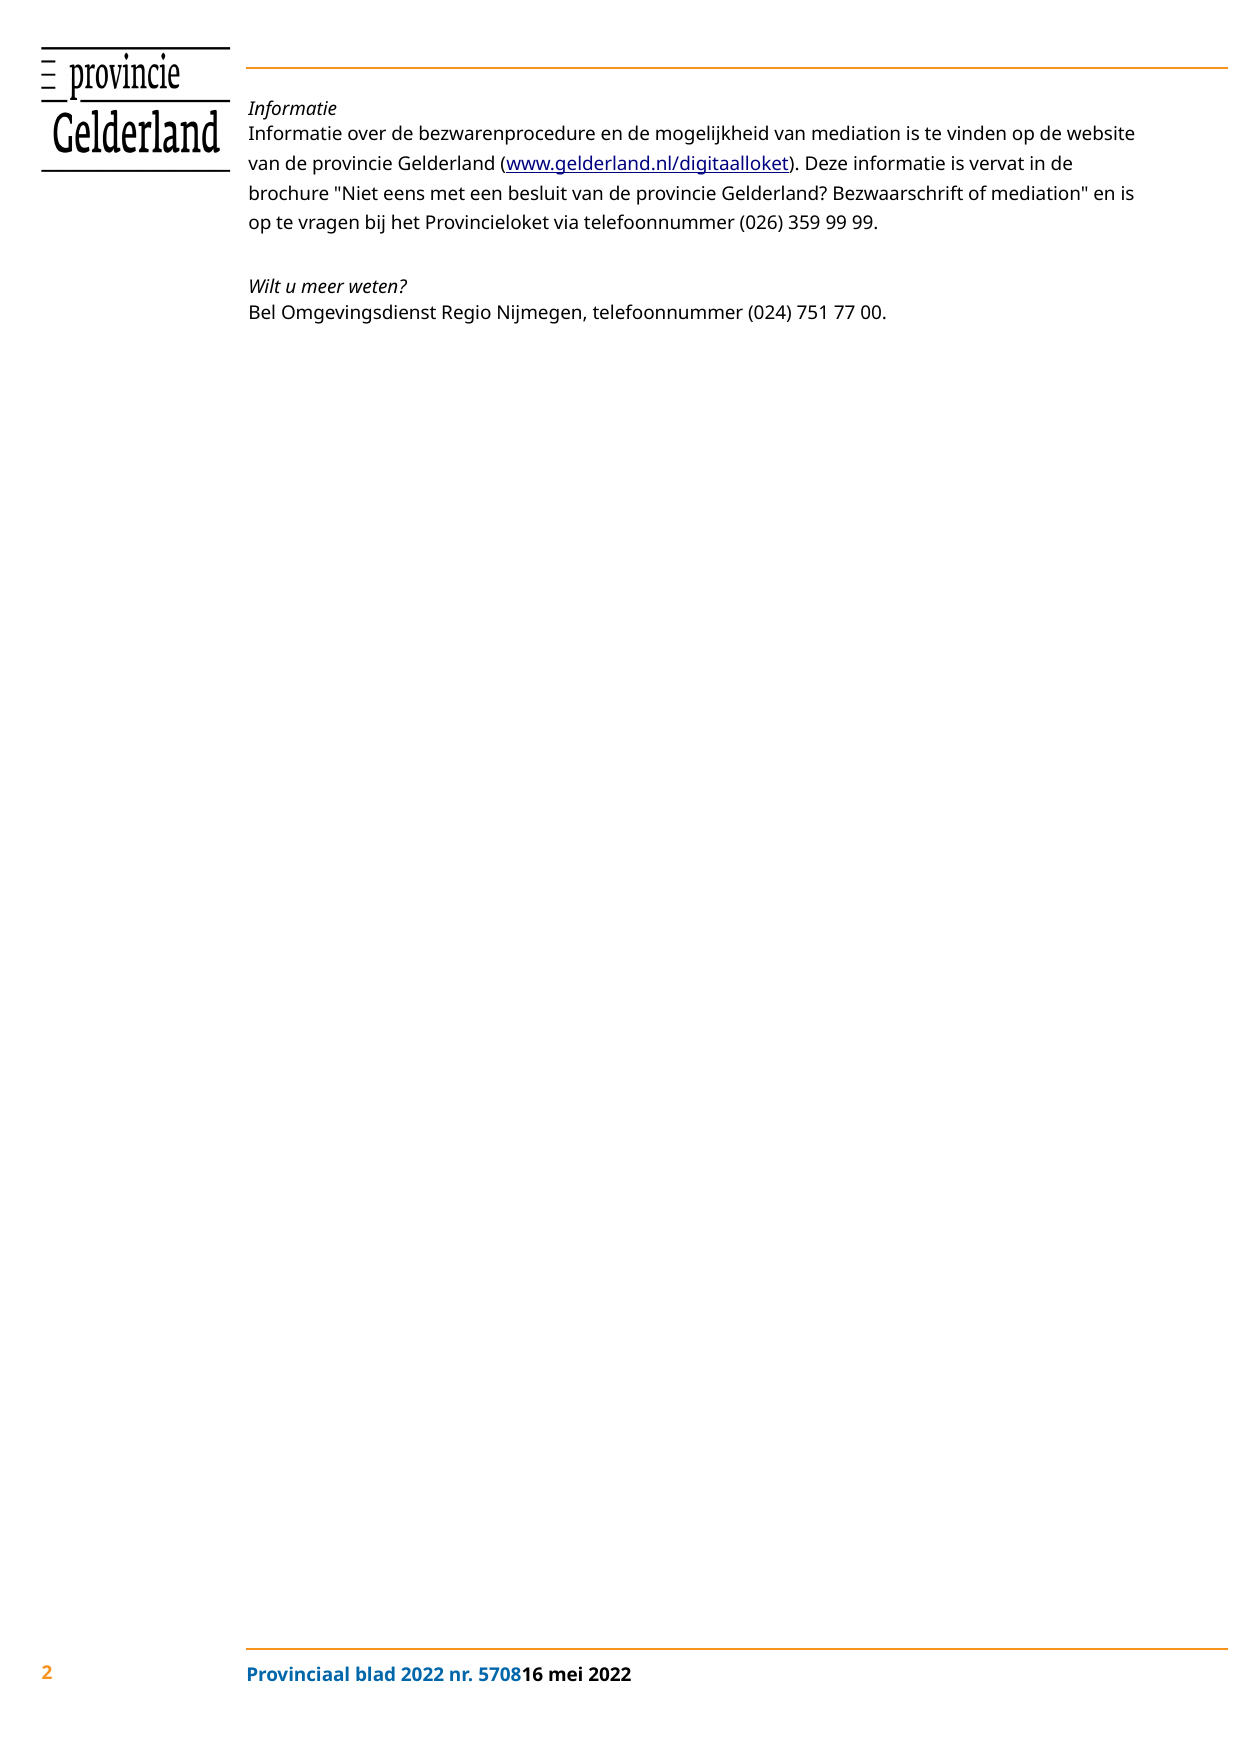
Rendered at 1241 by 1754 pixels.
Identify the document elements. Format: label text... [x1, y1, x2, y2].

text Informatie over de bezwarenprocedure en de mogelijkheid van mediation is te vinden op de website van de provincie Gelderland (www.gelderland.nl/digitaalloket). Deze informatie is vervat in de brochure "Niet eens met een besluit van de provincie Gelderland? Bezwaarschrift of mediation" en is op te vragen bij het Provincieloket via telefoonnummer (026) 359 99 99. [248, 121, 1152, 235]
text Bel Omgevingsdienst Regio Nijmegen, telefoonnummer (024) 751 77 00. [248, 299, 1152, 325]
text Informatie [248, 95, 1152, 121]
picture [41, 47, 231, 172]
text Wilt u meer weten? [248, 273, 1152, 299]
